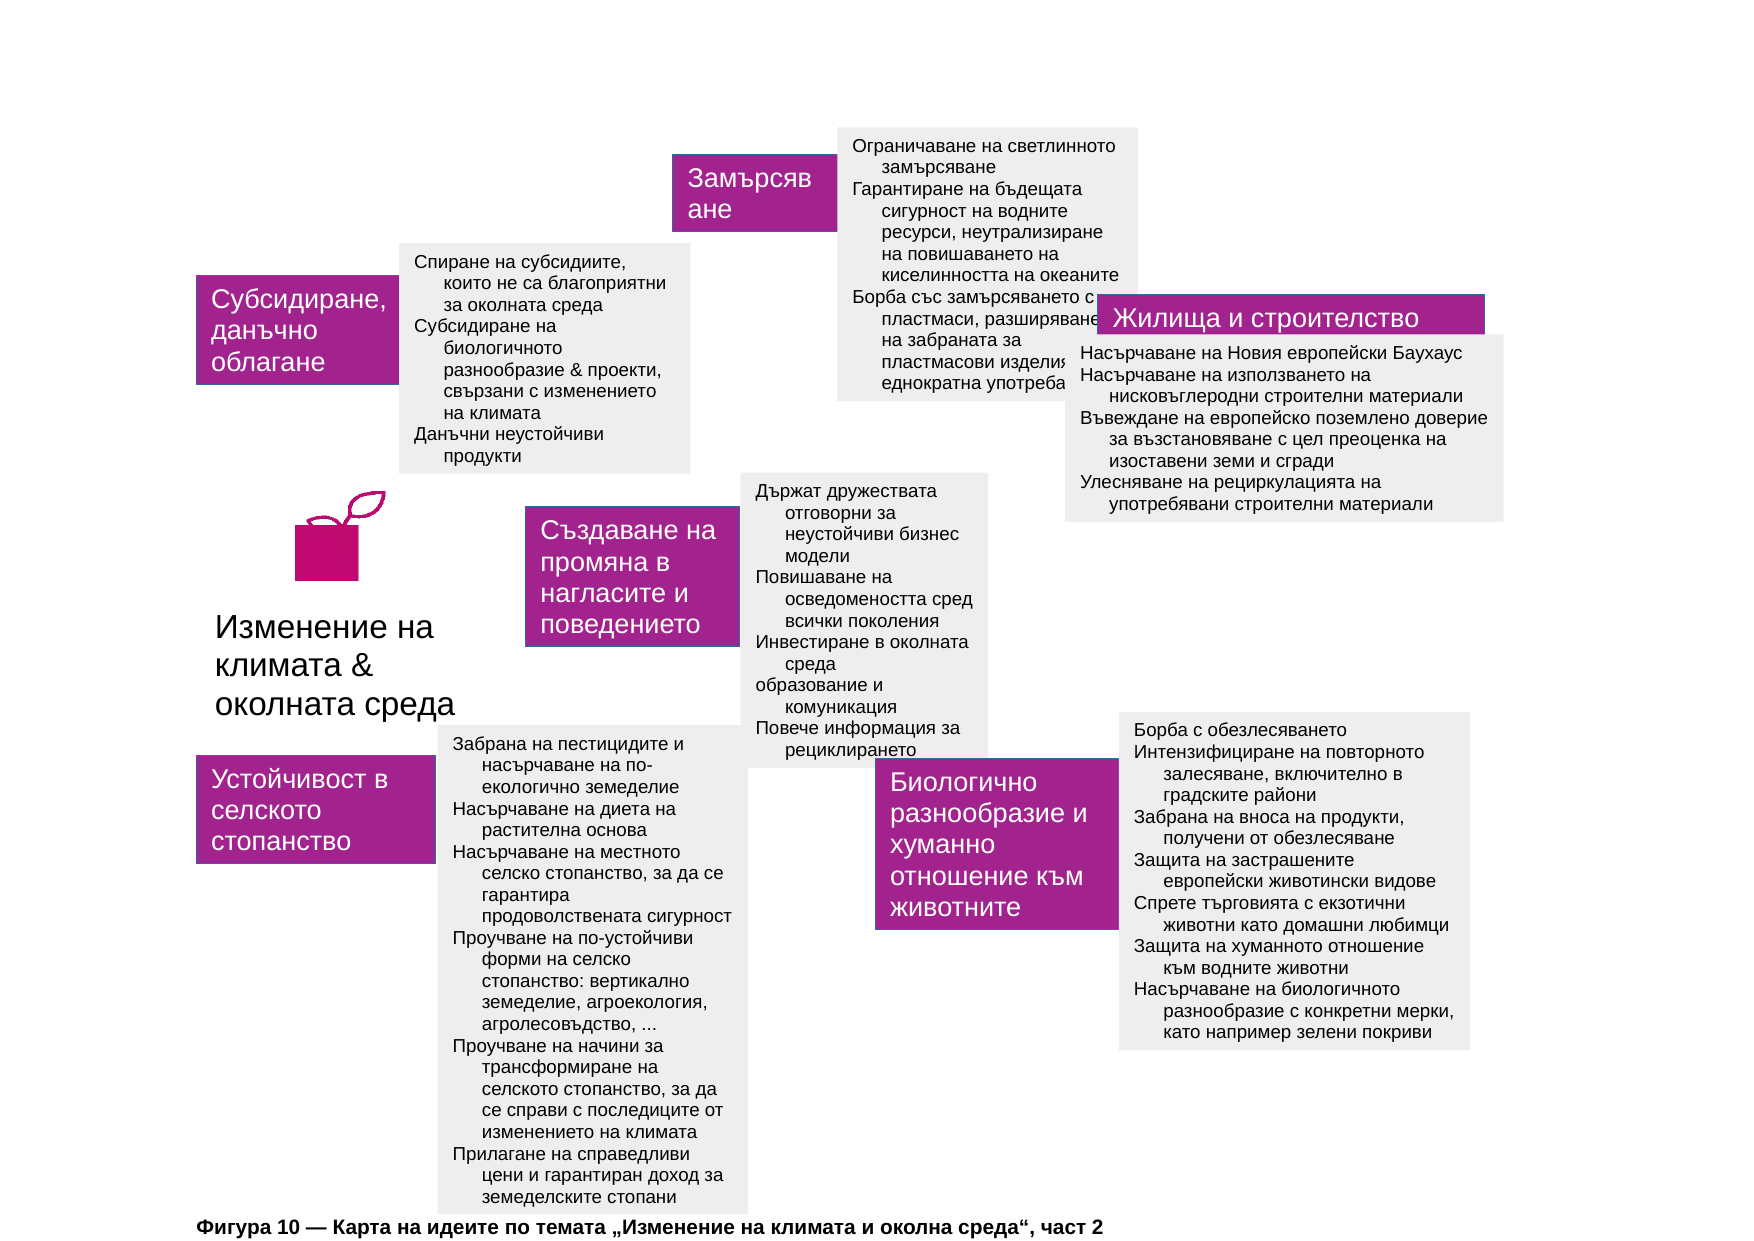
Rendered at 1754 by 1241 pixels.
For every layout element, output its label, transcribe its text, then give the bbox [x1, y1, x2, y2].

text Фигура 10 — Карта на идеите по темата „Изменение на климата и околна среда“, част 2 [196, 140, 1503, 1238]
picture [278, 480, 402, 583]
